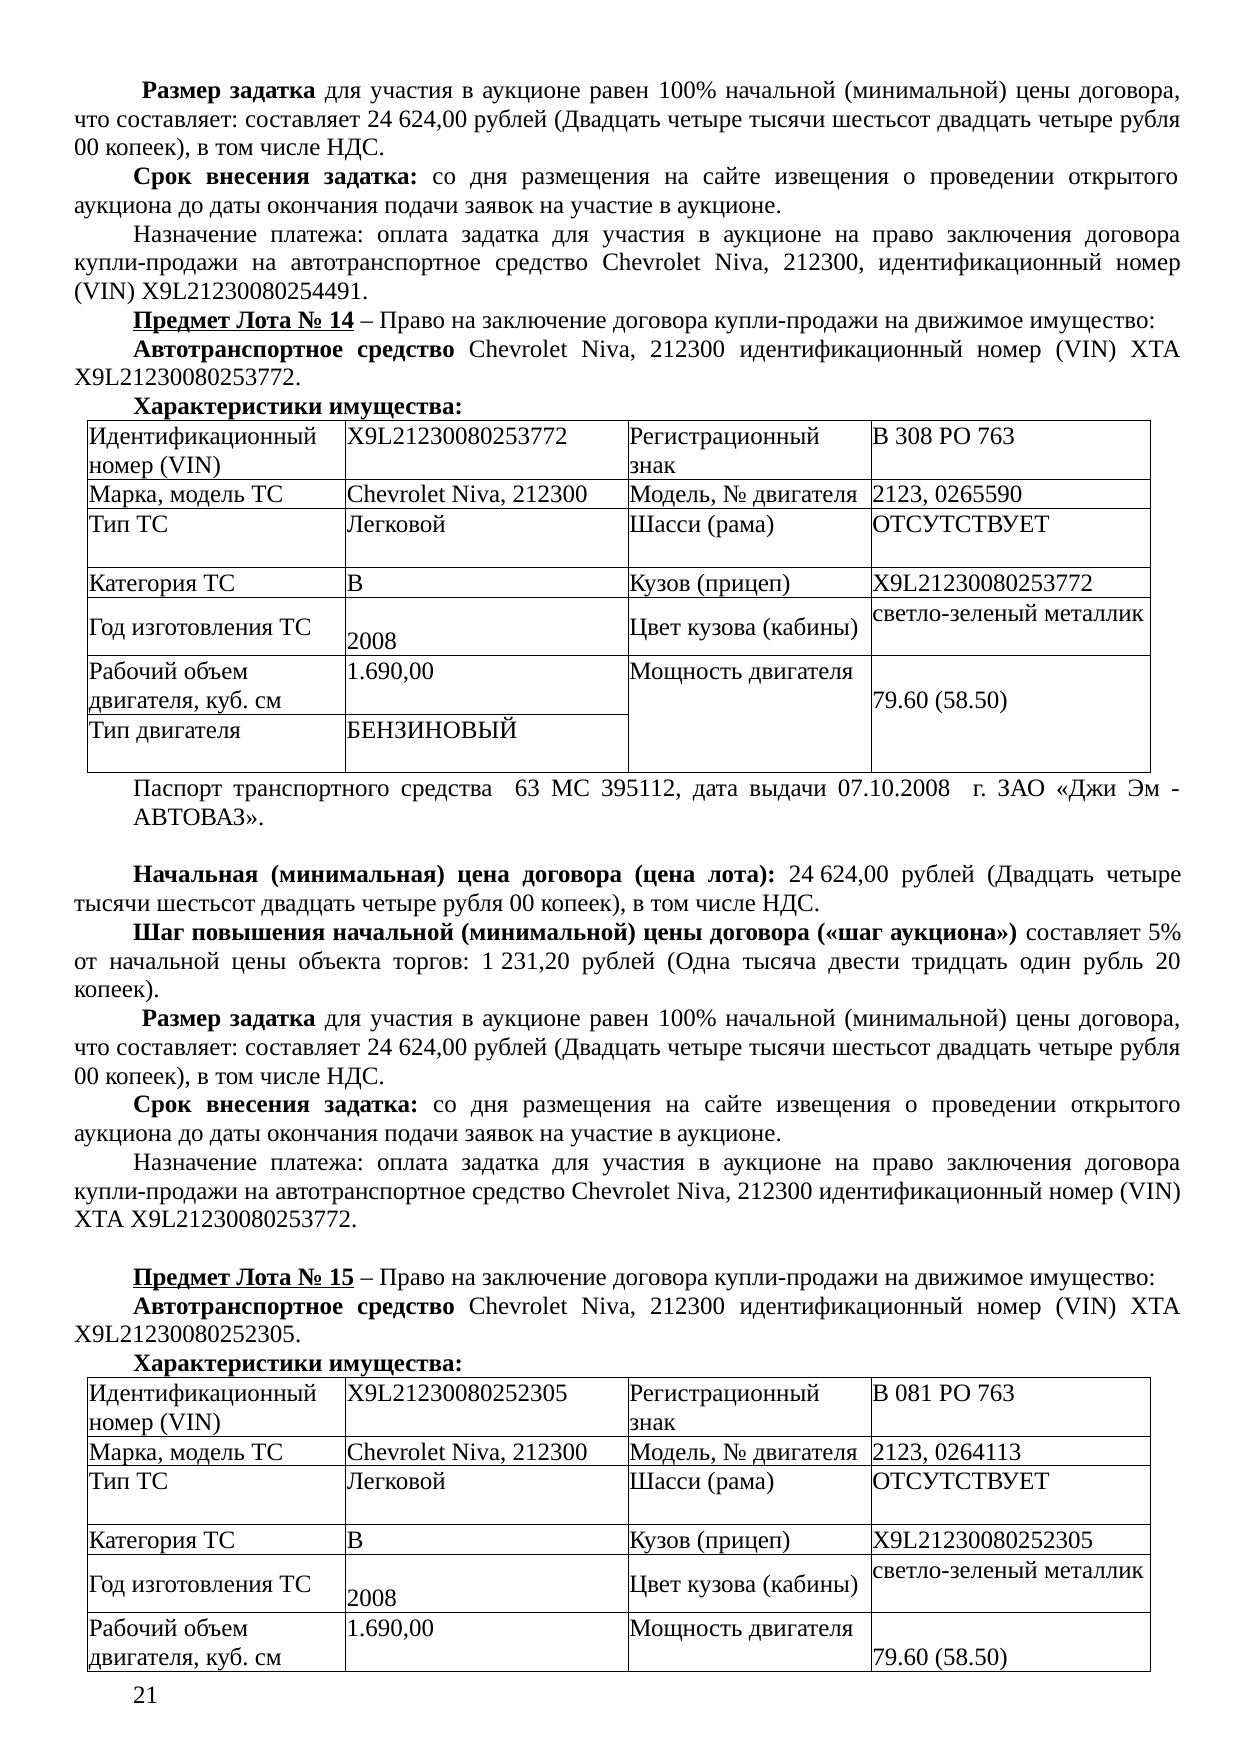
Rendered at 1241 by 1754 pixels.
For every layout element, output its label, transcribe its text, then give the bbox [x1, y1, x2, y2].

table_cell В [346, 1525, 628, 1554]
table_cell Марка, модель ТС [88, 1437, 345, 1465]
text Начальная (минимальная) цена договора (цена лота): 24 624,00 рублей (Двадцать четыре тысячи шестьсот двадцать четыре рубля 00 копеек), в том числе НДС. [74, 859, 1181, 917]
table_cell 2008 [346, 1555, 628, 1612]
table_header Регистрационный знак [629, 1378, 871, 1436]
table_cell Модель, № двигателя [629, 480, 871, 508]
text Автотранспортное средство Chevrolet Niva, 212300 идентификационный номер (VIN) ХТА X9L21230080253772. [74, 334, 1181, 391]
table_cell Chevrolet Niva, 212300 [346, 480, 628, 508]
table_cell В [346, 568, 628, 597]
table_cell Мощность двигателя [629, 1613, 871, 1671]
text Паспорт транспортного средства 63 МС 395112, дата выдачи 07.10.2008 г. ЗАО «Джи Эм - АВТОВАЗ». [133, 773, 1181, 831]
text Предмет Лота № 14 – Право на заключение договора купли-продажи на движимое имущество: [74, 305, 1181, 334]
text Назначение платежа: оплата задатка для участия в аукционе на право заключения договора купли-продажи на автотранспортное средство Chevrolet Niva, 212300 идентификационный номер (VIN) ХТА X9L21230080253772. [74, 1147, 1181, 1233]
text Размер задатка для участия в аукционе равен 100% начальной (минимальной) цены договора, что составляет: составляет 24 624,00 рублей (Двадцать четыре тысячи шестьсот двадцать четыре рубля 00 копеек), в том числе НДС. [74, 1003, 1181, 1089]
table_header В 081 РО 763 [872, 1378, 1150, 1436]
text Срок внесения задатка: со дня размещения на сайте извещения о проведении открытого аукциона до даты окончания подачи заявок на участие в аукционе. [74, 161, 1179, 219]
table_cell Тип ТС [88, 1466, 345, 1524]
table_cell 1.690,00 [346, 656, 628, 714]
text Срок внесения задатка: со дня размещения на сайте извещения о проведении открытого аукциона до даты окончания подачи заявок на участие в аукционе. [74, 1089, 1181, 1147]
table_cell X9L21230080252305 [872, 1525, 1150, 1554]
table_cell Легковой [346, 509, 628, 567]
table_cell Рабочий объем двигателя, куб. см [88, 656, 345, 714]
table_cell 79.60 (58.50) [872, 1613, 1150, 1671]
table_cell Шасси (рама) [629, 1466, 871, 1524]
table_cell Категория ТС [88, 568, 345, 597]
table_cell 2008 [346, 598, 628, 655]
text Назначение платежа: оплата задатка для участия в аукционе на право заключения договора купли-продажи на автотранспортное средство Chevrolet Niva, 212300, идентификационный номер (VIN) X9L21230080254491. [74, 219, 1181, 305]
text Автотранспортное средство Chevrolet Niva, 212300 идентификационный номер (VIN) ХТА X9L21230080252305. [74, 1291, 1181, 1348]
table_cell Тип двигателя [88, 715, 345, 772]
table_cell Цвет кузова (кабины) [629, 1555, 871, 1612]
table_cell ОТСУТСТВУЕТ [872, 509, 1150, 567]
table_cell Chevrolet Niva, 212300 [346, 1437, 628, 1465]
table_cell ОТСУТСТВУЕТ [872, 1466, 1150, 1524]
text Предмет Лота № 15 – Право на заключение договора купли-продажи на движимое имущество: [74, 1262, 1181, 1291]
table_cell Год изготовления ТС [88, 598, 345, 655]
table_cell Кузов (прицеп) [629, 1525, 871, 1554]
table_cell 2123, 0265590 [872, 480, 1150, 508]
table_cell светло-зеленый металлик [872, 598, 1150, 655]
table_cell Легковой [346, 1466, 628, 1524]
table_cell 1.690,00 [346, 1613, 628, 1671]
table_cell X9L21230080253772 [872, 568, 1150, 597]
table_header X9L21230080253772 [346, 421, 628, 478]
table_cell Категория ТС [88, 1525, 345, 1554]
table_cell Год изготовления ТС [88, 1555, 345, 1612]
text Размер задатка для участия в аукционе равен 100% начальной (минимальной) цены договора, что составляет: составляет 24 624,00 рублей (Двадцать четыре тысячи шестьсот двадцать четыре рубля 00 копеек), в том числе НДС. [74, 75, 1181, 161]
table_header Идентификационный номер (VIN) [88, 421, 345, 478]
table_cell БЕНЗИНОВЫЙ [346, 715, 628, 772]
table_cell светло-зеленый металлик [872, 1555, 1150, 1612]
table_header Идентификационный номер (VIN) [88, 1378, 345, 1436]
text Шаг повышения начальной (минимальной) цены договора («шаг аукциона») составляет 5% от начальной цены объекта торгов: 1 231,20 рублей (Одна тысяча двести тридцать один рубль 20 копеек). [74, 917, 1181, 1003]
table_cell Модель, № двигателя [629, 1437, 871, 1465]
text Характеристики имущества: [74, 391, 1181, 420]
text Характеристики имущества: [74, 1348, 1181, 1377]
table_cell Марка, модель ТС [88, 480, 345, 508]
table_cell Рабочий объем двигателя, куб. см [88, 1613, 345, 1671]
table_cell Кузов (прицеп) [629, 568, 871, 597]
table_header X9L21230080252305 [346, 1378, 628, 1436]
table_header В 308 РО 763 [872, 421, 1150, 478]
table_cell Цвет кузова (кабины) [629, 598, 871, 655]
table_cell 2123, 0264113 [872, 1437, 1150, 1465]
table_cell Тип ТС [88, 509, 345, 567]
table_cell Шасси (рама) [629, 509, 871, 567]
table_cell 79.60 (58.50) [872, 656, 1150, 772]
table_header Регистрационный знак [629, 421, 871, 478]
table_cell Мощность двигателя [629, 656, 871, 772]
